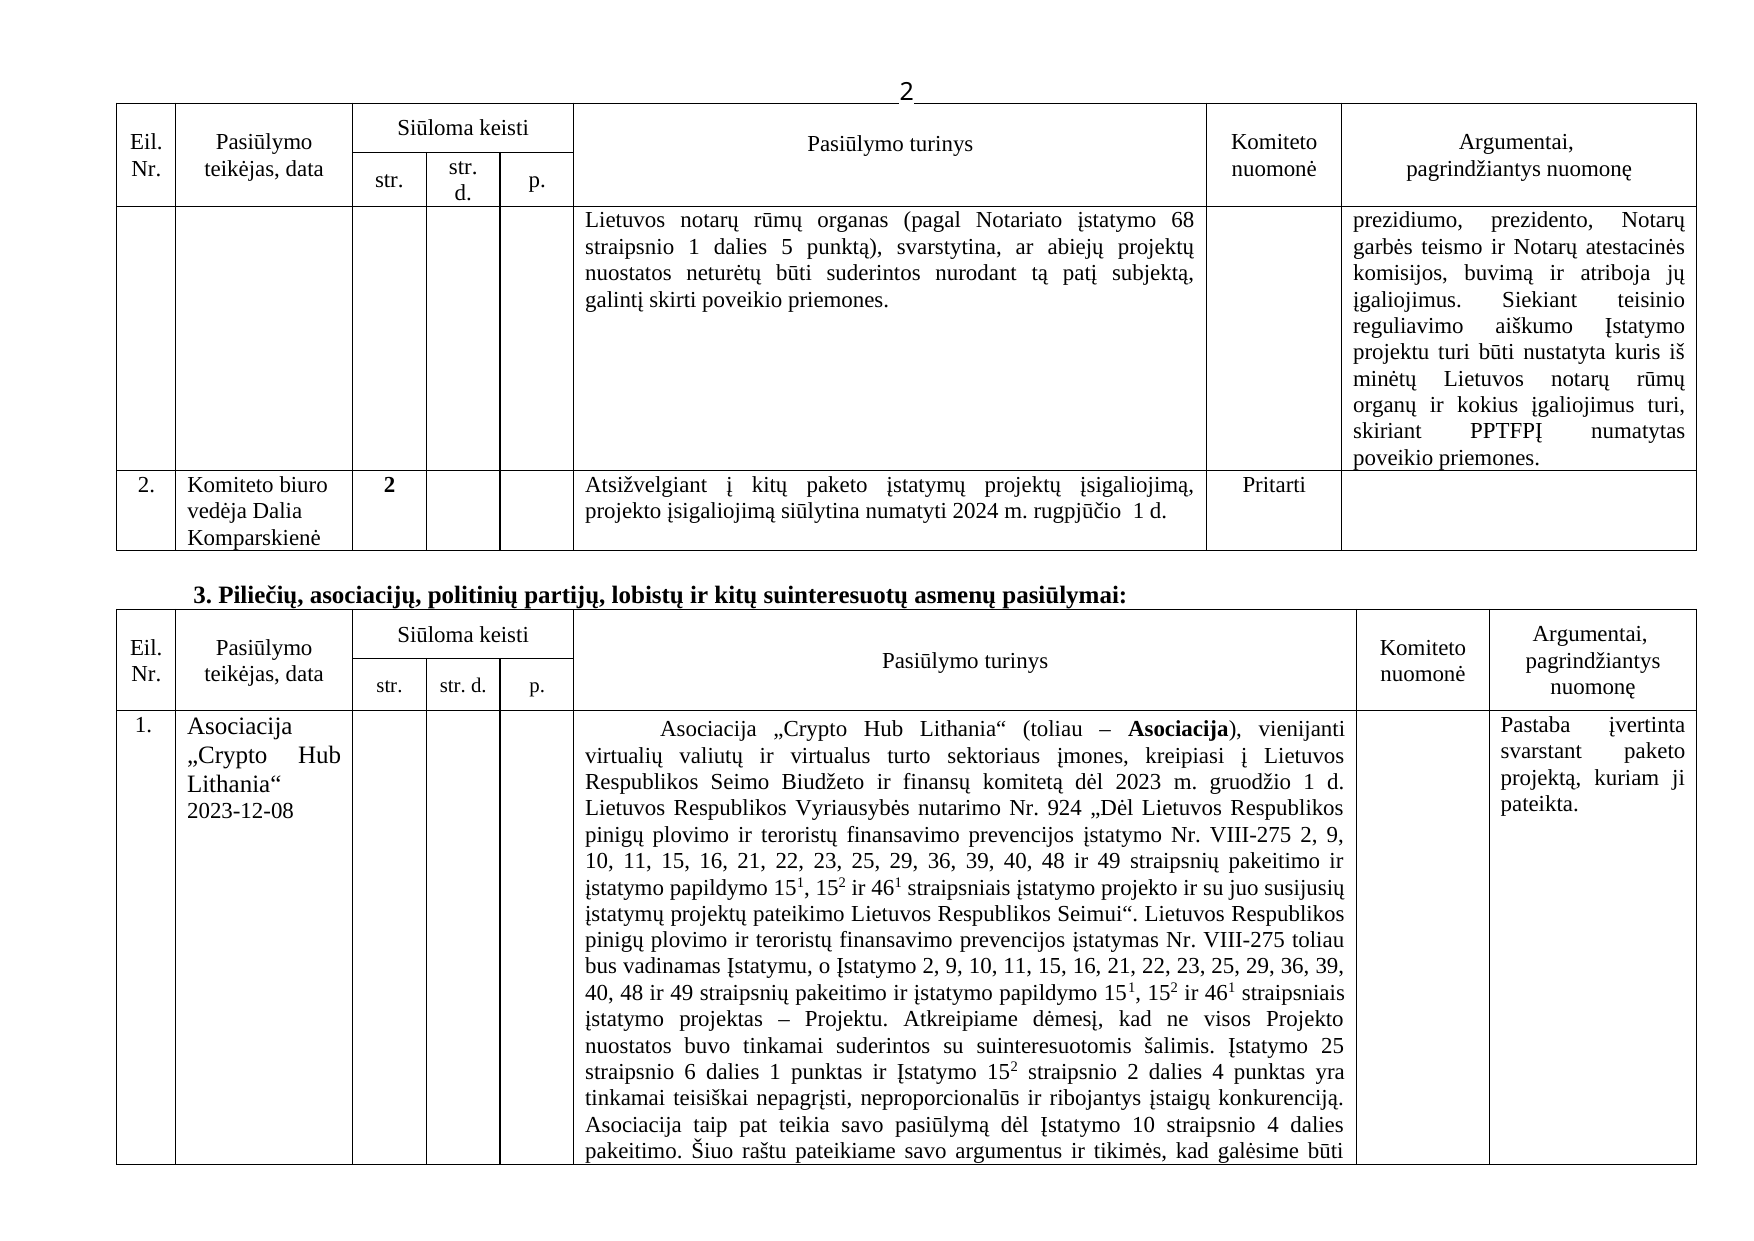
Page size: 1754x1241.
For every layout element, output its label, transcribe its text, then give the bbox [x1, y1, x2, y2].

table_cell Asociacija „Crypto Hub Lithania“ (toliau – Asociacija), vienijanti virtualių valiutų ir virtualus turto sektoriaus įmones, kreipiasi į Lietuvos Respublikos Seimo Biudžeto ir finansų komitetą dėl 2023 m. gruodžio 1 d. Lietuvos Respublikos Vyriausybės nutarimo Nr. 924 „Dėl Lietuvos Respublikos pinigų plovimo ir teroristų finansavimo prevencijos įstatymo Nr. VIII-275 2, 9, 10, 11, 15, 16, 21, 22, 23, 25, 29, 36, 39, 40, 48 ir 49 straipsnių pakeitimo ir įstatymo papildymo 151, 152 ir 461 straipsniais įstatymo projekto ir su juo susijusių įstatymų projektų pateikimo Lietuvos Respublikos Seimui“. Lietuvos Respublikos pinigų plovimo ir teroristų finansavimo prevencijos įstatymas Nr. VIII-275 toliau bus vadinamas Įstatymu, o Įstatymo 2, 9, 10, 11, 15, 16, 21, 22, 23, 25, 29, 36, 39, 40, 48 ir 49 straipsnių pakeitimo ir įstatymo papildymo 151, 152 ir 461 straipsniais įstatymo projektas – Projektu. Atkreipiame dėmesį, kad ne visos Projekto nuostatos buvo tinkamai suderintos su suinteresuotomis šalimis. Įstatymo 25 straipsnio 6 dalies 1 punktas ir Įstatymo 152 straipsnio 2 dalies 4 punktas yra tinkamai teisiškai nepagrįsti, neproporcionalūs ir ribojantys įstaigų konkurenciją. Asociacija taip pat teikia savo pasiūlymą dėl Įstatymo 10 straipsnio 4 dalies pakeitimo. Šiuo raštu pateikiame savo argumentus ir tikimės, kad galėsime būti [574, 711, 1356, 1163]
table_cell Atsižvelgiant į kitų paketo įstatymų projektų įsigaliojimą, projekto įsigaliojimą siūlytina numatyti 2024 m. rugpjūčio 1 d. [574, 471, 1206, 550]
table_cell p. [501, 153, 573, 206]
table_header Pasiūlymo teikėjas, data [176, 104, 352, 206]
table_cell Lietuvos notarų rūmų organas (pagal Notariato įstatymo 68 straipsnio 1 dalies 5 punktą), svarstytina, ar abiejų projektų nuostatos neturėtų būti suderintos nurodant tą patį subjektą, galintį skirti poveikio priemones. [574, 207, 1206, 470]
table_cell prezidiumo, prezidento, Notarų garbės teismo ir Notarų atestacinės komisijos, buvimą ir atriboja jų įgaliojimus. Siekiant teisinio reguliavimo aiškumo Įstatymo projektu turi būti nustatyta kuris iš minėtų Lietuvos notarų rūmų organų ir kokius įgaliojimus turi, skiriant PPTFPĮ numatytas poveikio priemones. [1342, 207, 1696, 470]
table_cell str. [353, 659, 426, 710]
table_header Siūloma keisti [353, 610, 573, 658]
table_cell [501, 207, 573, 470]
table_header Siūloma keisti [353, 104, 573, 152]
subtitle 3. Piliečių, asociacijų, politinių partijų, lobistų ir kitų suinteresuotų asmenų pasiūlymai: [118, 580, 1695, 609]
table_cell Pastaba įvertinta svarstant paketo projektą, kuriam ji pateikta. [1490, 711, 1696, 1163]
table_cell str. d. [427, 659, 499, 710]
table_cell p. [501, 659, 573, 710]
table_cell 2. [117, 471, 175, 550]
table_header Komiteto nuomonė [1357, 610, 1489, 710]
table_cell [1342, 471, 1696, 550]
table_cell Pritarti [1207, 471, 1341, 550]
table_header Pasiūlymo turinys [574, 610, 1356, 710]
table_cell [353, 711, 426, 1163]
table_header Komiteto nuomonė [1207, 104, 1341, 206]
table_cell [501, 471, 573, 550]
table_cell Komiteto biuro vedėja Dalia Komparskienė [176, 471, 352, 550]
table_cell [117, 207, 175, 470]
table_header Eil. Nr. [117, 610, 175, 710]
table_cell str. [353, 153, 426, 206]
table_cell [427, 711, 499, 1163]
table_cell [1357, 711, 1489, 1163]
table_header Argumentai, pagrindžiantys nuomonę [1490, 610, 1696, 710]
table_cell [176, 207, 352, 470]
table_header Argumentai, pagrindžiantys nuomonę [1342, 104, 1696, 206]
table_header Pasiūlymo teikėjas, data [176, 610, 352, 710]
table_cell 1. [117, 711, 175, 1163]
table_cell [501, 711, 573, 1163]
table_cell [1207, 207, 1341, 470]
table_header Pasiūlymo turinys [574, 104, 1206, 206]
table_header Eil. Nr. [117, 104, 175, 206]
table_cell str. d. [427, 153, 499, 206]
table_cell Asociacija „Crypto Hub Lithania“ 2023-12-08 [176, 711, 352, 1163]
table_cell [427, 207, 499, 470]
table_cell [353, 207, 426, 470]
table_cell 2 [353, 471, 426, 550]
table_cell [427, 471, 499, 550]
